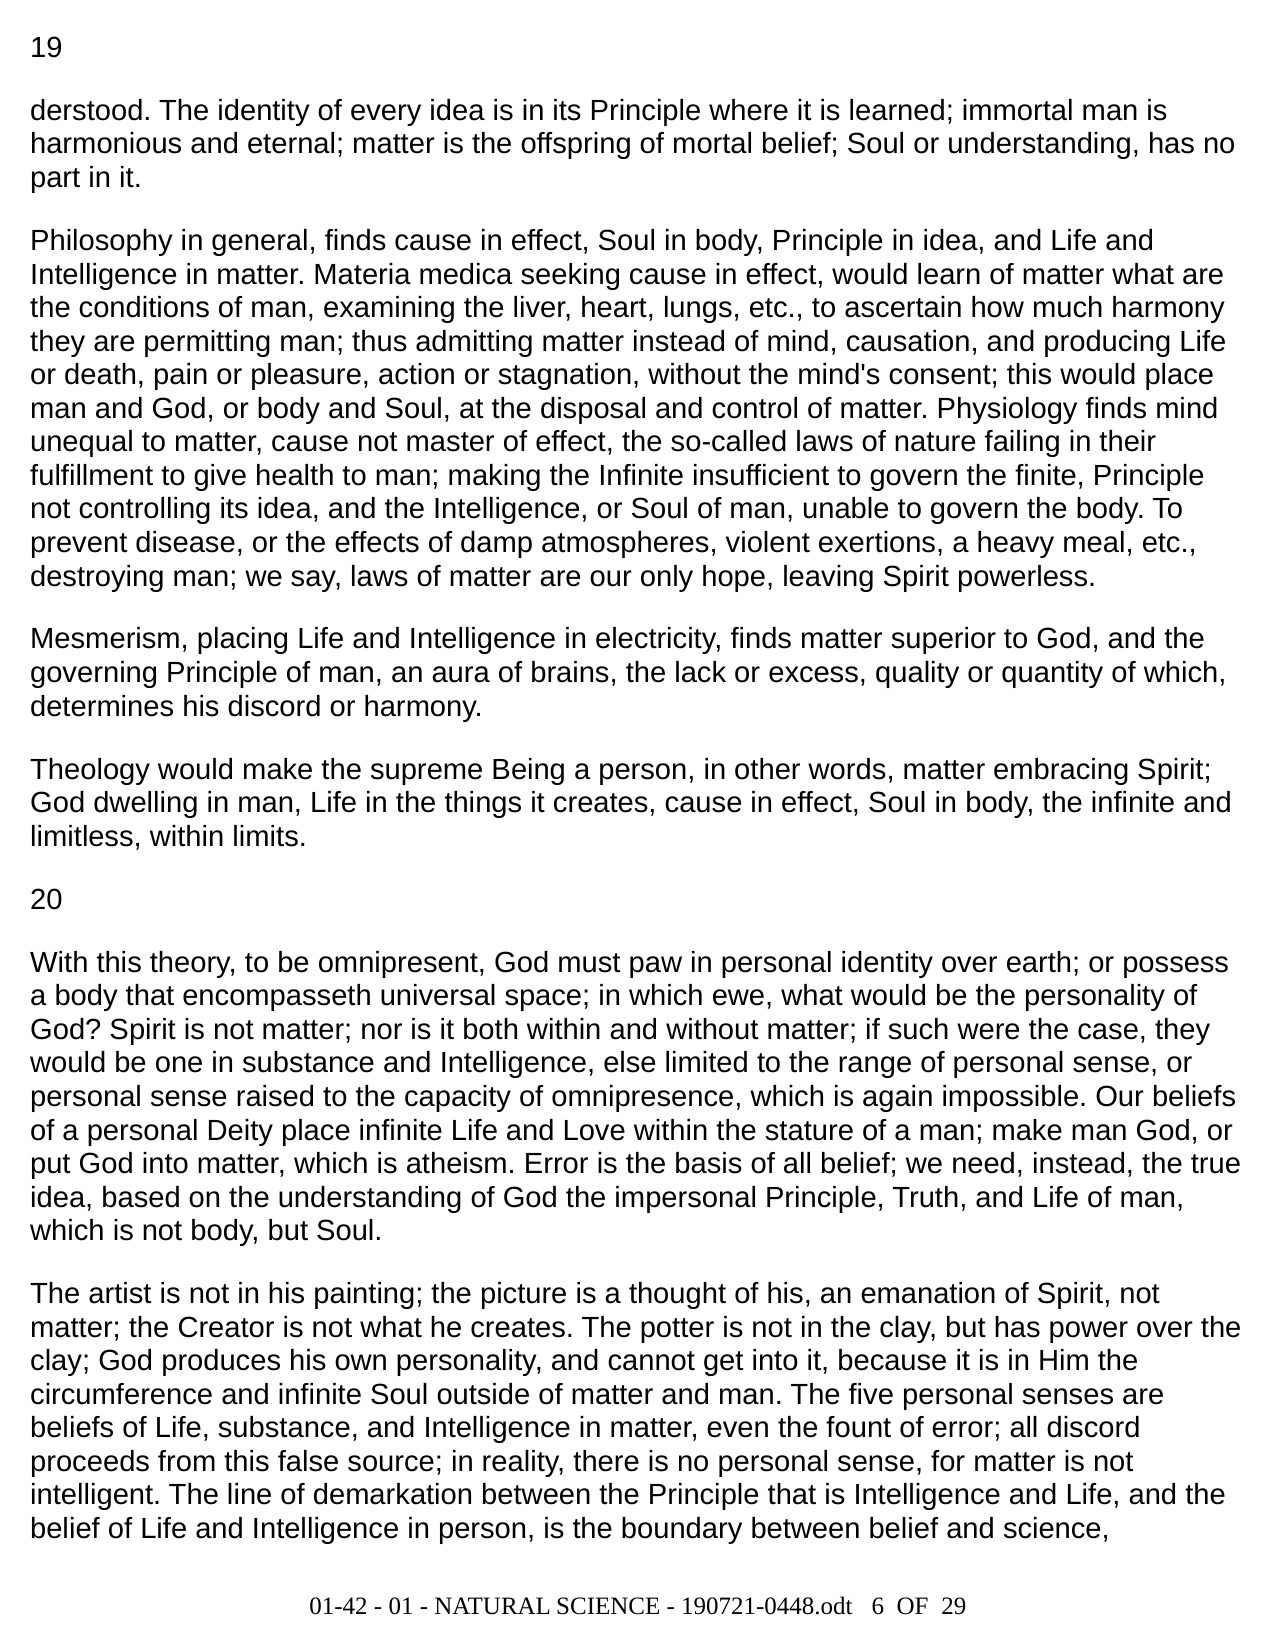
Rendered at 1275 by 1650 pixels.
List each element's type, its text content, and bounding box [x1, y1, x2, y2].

text Theology would make the supreme Being a person, in other words, matter embracing Spirit; God dwelling in man, Life in the things it creates, cause in effect, Soul in body, the infinite and limitless, within limits. [30, 752, 1245, 852]
text 20 [30, 882, 1245, 915]
text With this theory, to be omnipresent, God must paw in personal identity over earth; or possess a body that encompasseth universal space; in which ewe, what would be the personality of God? Spirit is not matter; nor is it both within and without matter; if such were the case, they would be one in substance and Intelligence, else limited to the range of personal sense, or personal sense raised to the capacity of omnipresence, which is again impossible. Our beliefs of a personal Deity place infinite Life and Love within the stature of a man; make man God, or put God into matter, which is atheism. Error is the basis of all belief; we need, instead, the true idea, based on the understanding of God the impersonal Principle, Truth, and Life of man, which is not body, but Soul. [30, 945, 1245, 1247]
text Mesmerism, placing Life and Intelligence in electricity, finds matter superior to God, and the governing Principle of man, an aura of brains, the lack or excess, quality or quantity of which, determines his discord or harmony. [30, 622, 1245, 722]
text derstood. The identity of every idea is in its Principle where it is learned; immortal man is harmonious and eternal; matter is the offspring of mortal belief; Soul or understanding, has no part in it. [30, 93, 1245, 194]
text 19 [30, 30, 1245, 63]
text The artist is not in his painting; the picture is a thought of his, an emanation of Spirit, not matter; the Creator is not what he creates. The potter is not in the clay, but has power over the clay; God produces his own personality, and cannot get into it, because it is in Him the circumference and infinite Soul outside of matter and man. The five personal senses are beliefs of Life, substance, and Intelligence in matter, even the fount of error; all discord proceeds from this false source; in reality, there is no personal sense, for matter is not intelligent. The line of demarkation between the Principle that is Intelligence and Life, and the belief of Life and Intelligence in person, is the boundary between belief and science, [30, 1276, 1245, 1544]
text Philosophy in general, finds cause in effect, Soul in body, Principle in idea, and Life and Intelligence in matter. Materia medica seeking cause in effect, would learn of matter what are the conditions of man, examining the liver, heart, lungs, etc., to ascertain how much harmony they are permitting man; thus admitting matter instead of mind, causation, and producing Life or death, pain or pleasure, action or stagnation, without the mind's consent; this would place man and God, or body and Soul, at the disposal and control of matter. Physiology finds mind unequal to matter, cause not master of effect, the so-called laws of nature failing in their fulfillment to give health to man; making the Infinite insufficient to govern the finite, Principle not controlling its idea, and the Intelligence, or Soul of man, unable to govern the body. To prevent disease, or the effects of damp atmospheres, violent exertions, a heavy meal, etc., destroying man; we say, laws of matter are our only hope, leaving Spirit powerless. [30, 223, 1245, 592]
